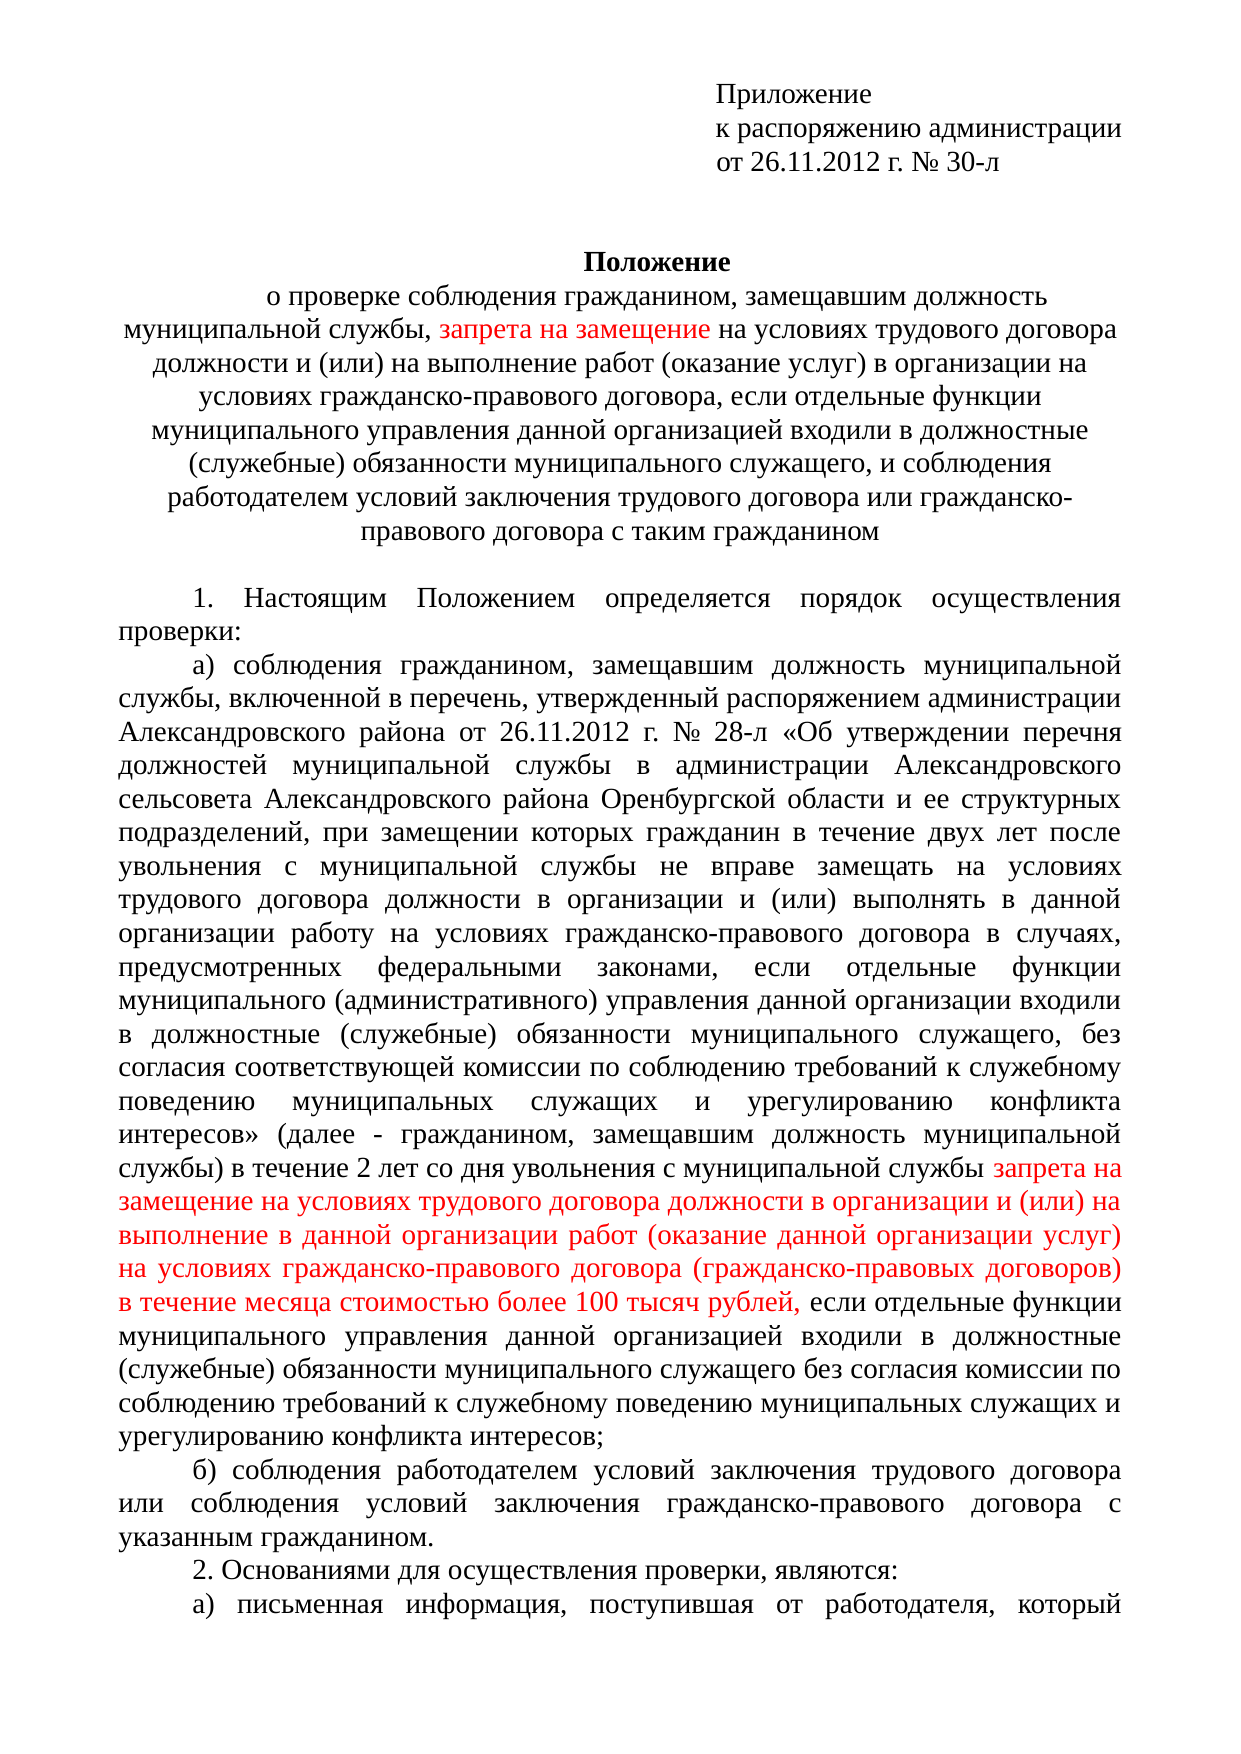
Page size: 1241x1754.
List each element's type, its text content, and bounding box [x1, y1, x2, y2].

text Положение [118, 244, 1122, 278]
title от 26.11.2012 г. № 30-л [118, 144, 1121, 177]
text а) письменная информация, поступившая от работодателя, который [118, 1586, 1122, 1619]
text 1. Настоящим Положением определяется порядок осуществления проверки: [118, 580, 1122, 647]
text о проверке соблюдения гражданином, замещавшим должность муниципальной службы, запрета на замещение на условиях трудового договора должности и (или) на выполнение работ (оказание услуг) в организации на условиях гражданско-правового договора, если отдельные функции муниципального управления данной организацией входили в должностные (служебные) обязанности муниципального служащего, и соблюдения работодателем условий заключения трудового договора или гражданско-правового договора с таким гражданином [118, 278, 1122, 546]
text б) соблюдения работодателем условий заключения трудового договора или соблюдения условий заключения гражданско-правового договора с указанным гражданином. [118, 1452, 1122, 1552]
title Приложение [650, 77, 1122, 110]
text а) соблюдения гражданином, замещавшим должность муниципальной службы, включенной в перечень, утвержденный распоряжением администрации Александровского района от 26.11.2012 г. № 28-л «Об утверждении перечня должностей муниципальной службы в администрации Александровского сельсовета Александровского района Оренбургской области и ее структурных подразделений, при замещении которых гражданин в течение двух лет после увольнения с муниципальной службы не вправе замещать на условиях трудового договора должности в организации и (или) выполнять в данной организации работу на условиях гражданско-правового договора в случаях, предусмотренных федеральными законами, если отдельные функции муниципального (административного) управления данной организации входили в должностные (служебные) обязанности муниципального служащего, без согласия соответствующей комиссии по соблюдению требований к служебному поведению муниципальных служащих и урегулированию конфликта интересов» (далее - гражданином, замещавшим должность муниципальной службы) в течение 2 лет со дня увольнения с муниципальной службы запрета на замещение на условиях трудового договора должности в организации и (или) на выполнение в данной организации работ (оказание данной организации услуг) на условиях гражданско-правового договора (гражданско-правовых договоров) в течение месяца стоимостью более 100 тысяч рублей, если отдельные функции муниципального управления данной организацией входили в должностные (служебные) обязанности муниципального служащего без согласия комиссии по соблюдению требований к служебному поведению муниципальных служащих и урегулированию конфликта интересов; [118, 647, 1122, 1452]
text 2. Основаниями для осуществления проверки, являются: [118, 1552, 1122, 1586]
title к распоряжению администрации [650, 110, 1122, 144]
